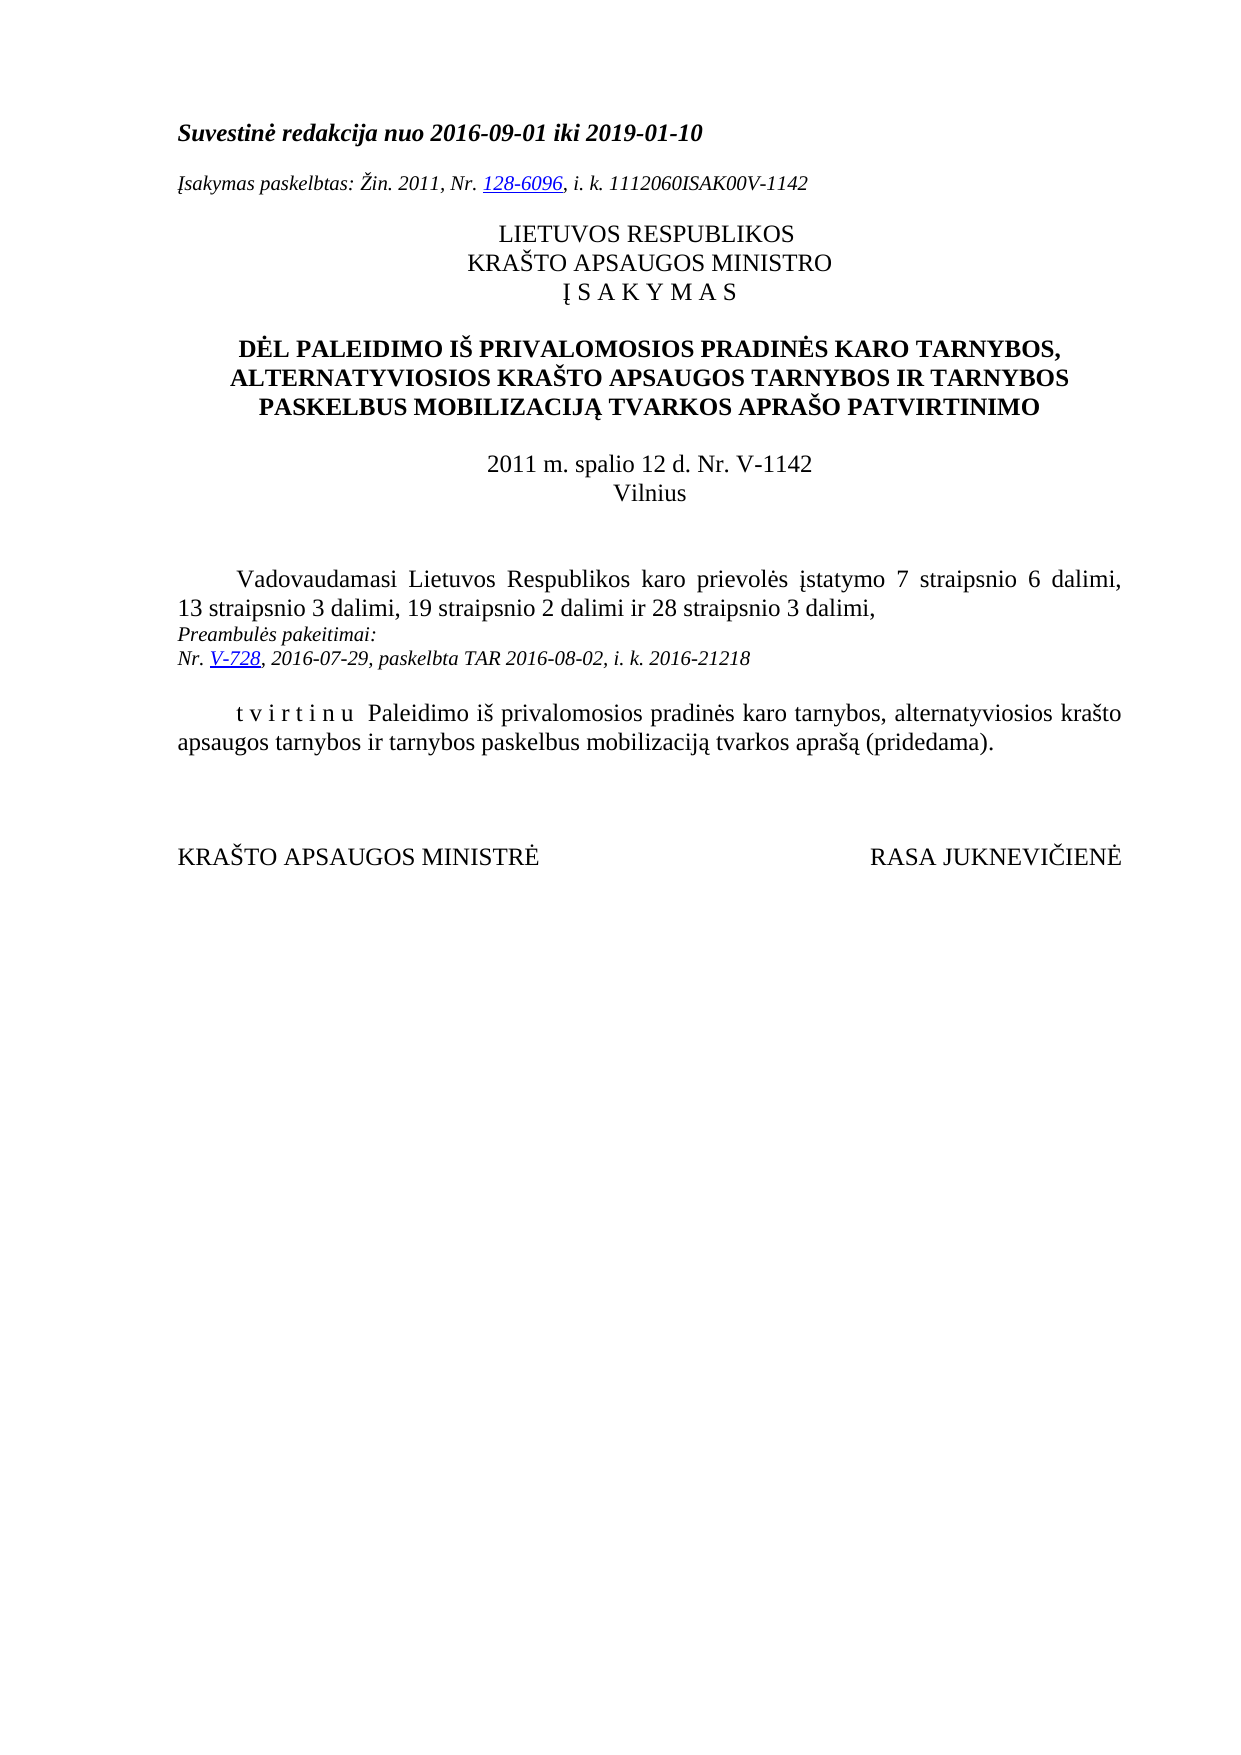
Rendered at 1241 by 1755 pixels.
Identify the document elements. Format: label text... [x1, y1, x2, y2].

text Vadovaudamasi Lietuvos Respublikos karo prievolės įstatymo 7 straipsnio 6 dalimi, 13 straipsnio 3 dalimi, 19 straipsnio 2 dalimi ir 28 straipsnio 3 dalimi, [177, 564, 1122, 622]
text DĖL PALEIDIMO IŠ PRIVALOMOSIOS PRADINĖS KARO TARNYBOS, ALTERNATYVIOSIOS KRAŠTO APSAUGOS TARNYBOS IR TARNYBOS PASKELBUS MOBILIZACIJĄ TVARKOS APRAŠO PATVIRTINIMO [177, 334, 1122, 420]
text Krašto apsaugos ministrė Rasa Juknevičienė [177, 842, 1122, 871]
text 2011 m. spalio 12 d. Nr. V-1142 [177, 449, 1122, 478]
text Preambulės pakeitimai: [177, 622, 1122, 646]
text ĮSAKYMAS [177, 277, 1122, 305]
text tvirtinu Paleidimo iš privalomosios pradinės karo tarnybos, alternatyviosios krašto apsaugos tarnybos ir tarnybos paskelbus mobilizaciją tvarkos aprašą (pridedama). [177, 698, 1122, 756]
text LIETUVOS RESPUBLIKOS [177, 219, 1122, 248]
text Vilnius [177, 478, 1122, 507]
text KRAŠTO APSAUGOS MINISTRO [177, 248, 1122, 277]
text Nr. V-728, 2016-07-29, paskelbta TAR 2016-08-02, i. k. 2016-21218 [177, 646, 1122, 670]
text Įsakymas paskelbtas: Žin. 2011, Nr. 128-6096, i. k. 1112060ISAK00V-1142 [177, 171, 1122, 195]
text Suvestinė redakcija nuo 2016-09-01 iki 2019-01-10 [177, 118, 1122, 147]
